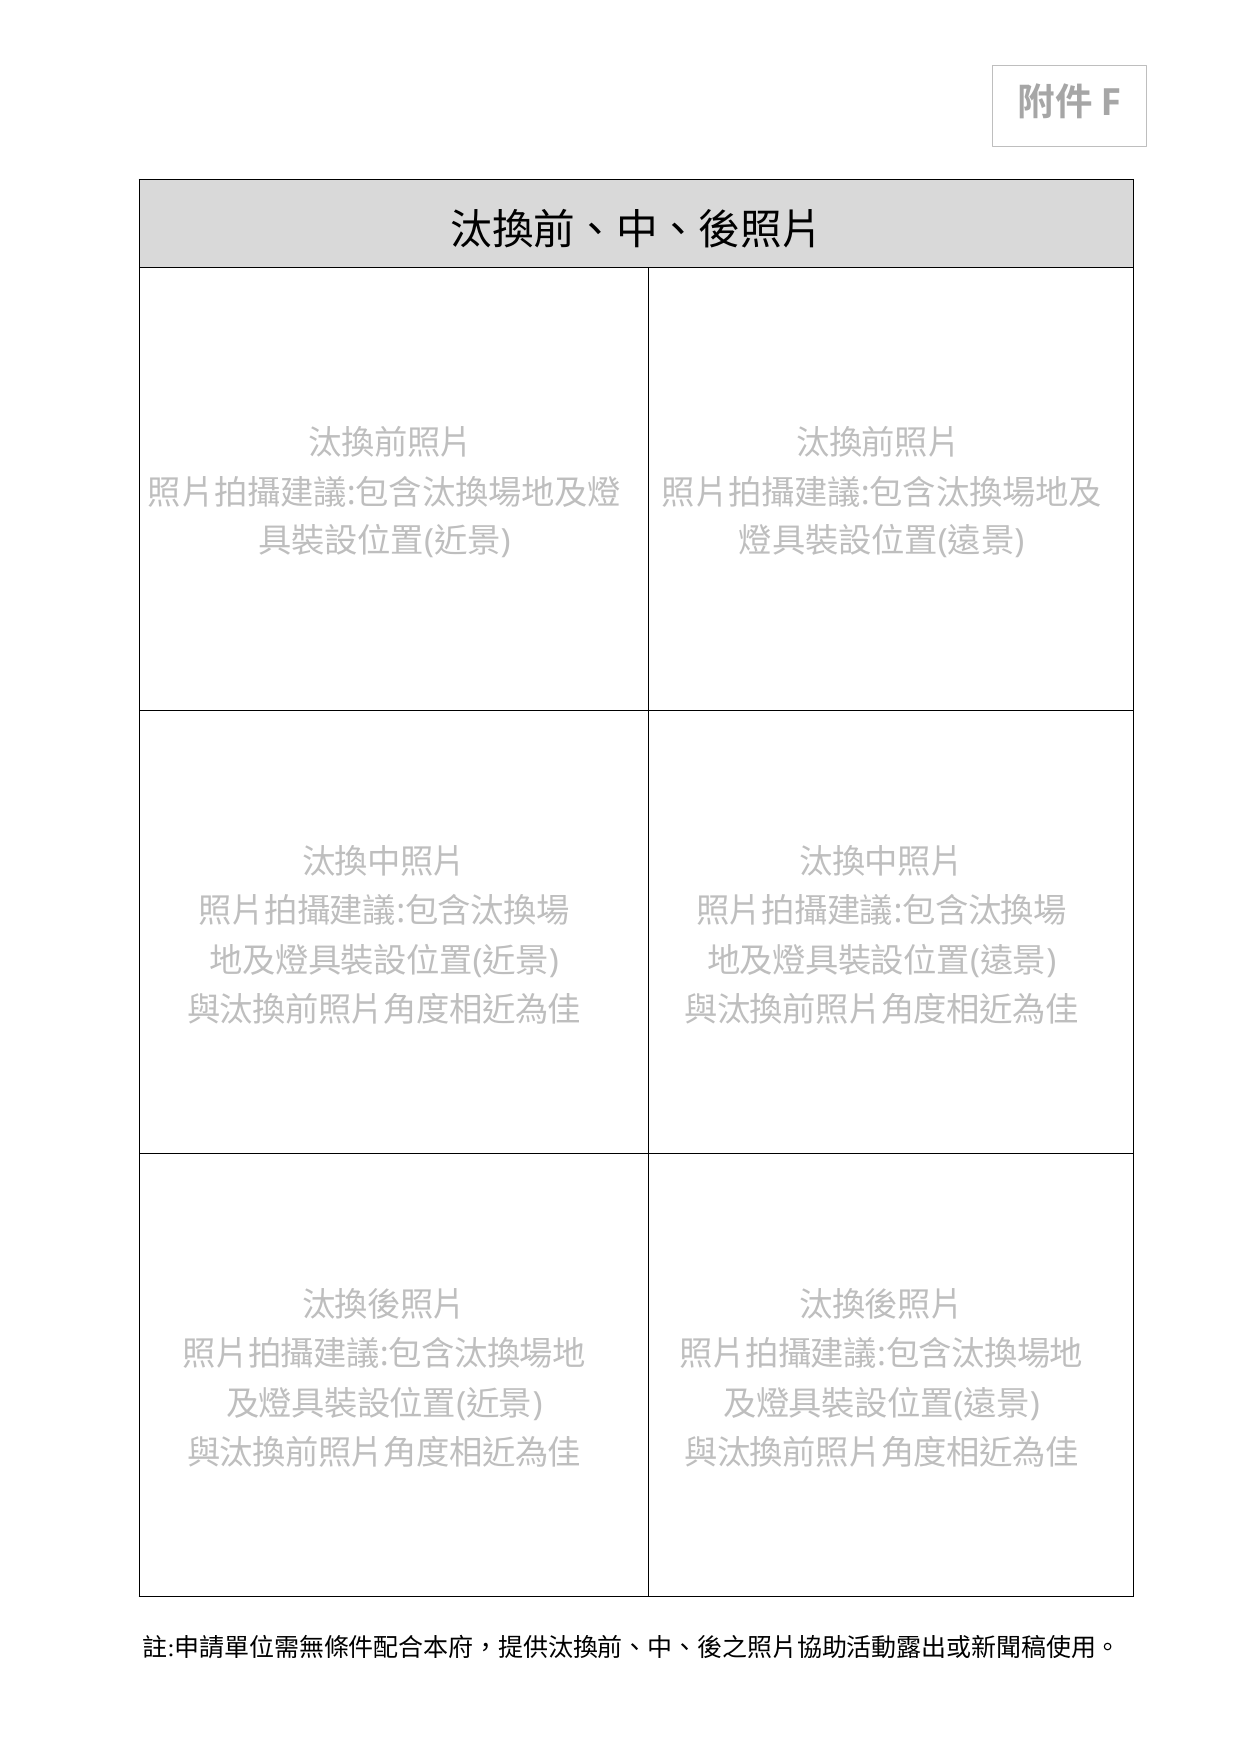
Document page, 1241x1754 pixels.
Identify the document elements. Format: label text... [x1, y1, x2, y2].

table_cell 汰換前照片 照片拍攝建議:包含汰換場地及燈具裝設位置(近景) [140, 268, 648, 710]
table_cell 汰換中照片 照片拍攝建議:包含汰換場 地及燈具裝設位置(近景) 與汰換前照片角度相近為佳 [140, 711, 648, 1153]
table_cell 汰換後照片 照片拍攝建議:包含汰換場地 及燈具裝設位置(近景) 與汰換前照片角度相近為佳 [140, 1154, 648, 1596]
table_cell 汰換中照片 照片拍攝建議:包含汰換場 地及燈具裝設位置(遠景) 與汰換前照片角度相近為佳 [649, 711, 1133, 1153]
text 註:申請單位需無條件配合本府，提供汰換前、中、後之照片協助活動露出或新聞稿使用。 [142, 1628, 1152, 1664]
table_cell 汰換前照片 照片拍攝建議:包含汰換場地及燈具裝設位置(遠景) [649, 268, 1133, 710]
table_header 汰換前、中、後照片 [140, 180, 1133, 267]
table_cell 汰換後照片 照片拍攝建議:包含汰換場地 及燈具裝設位置(遠景) 與汰換前照片角度相近為佳 [649, 1154, 1133, 1596]
